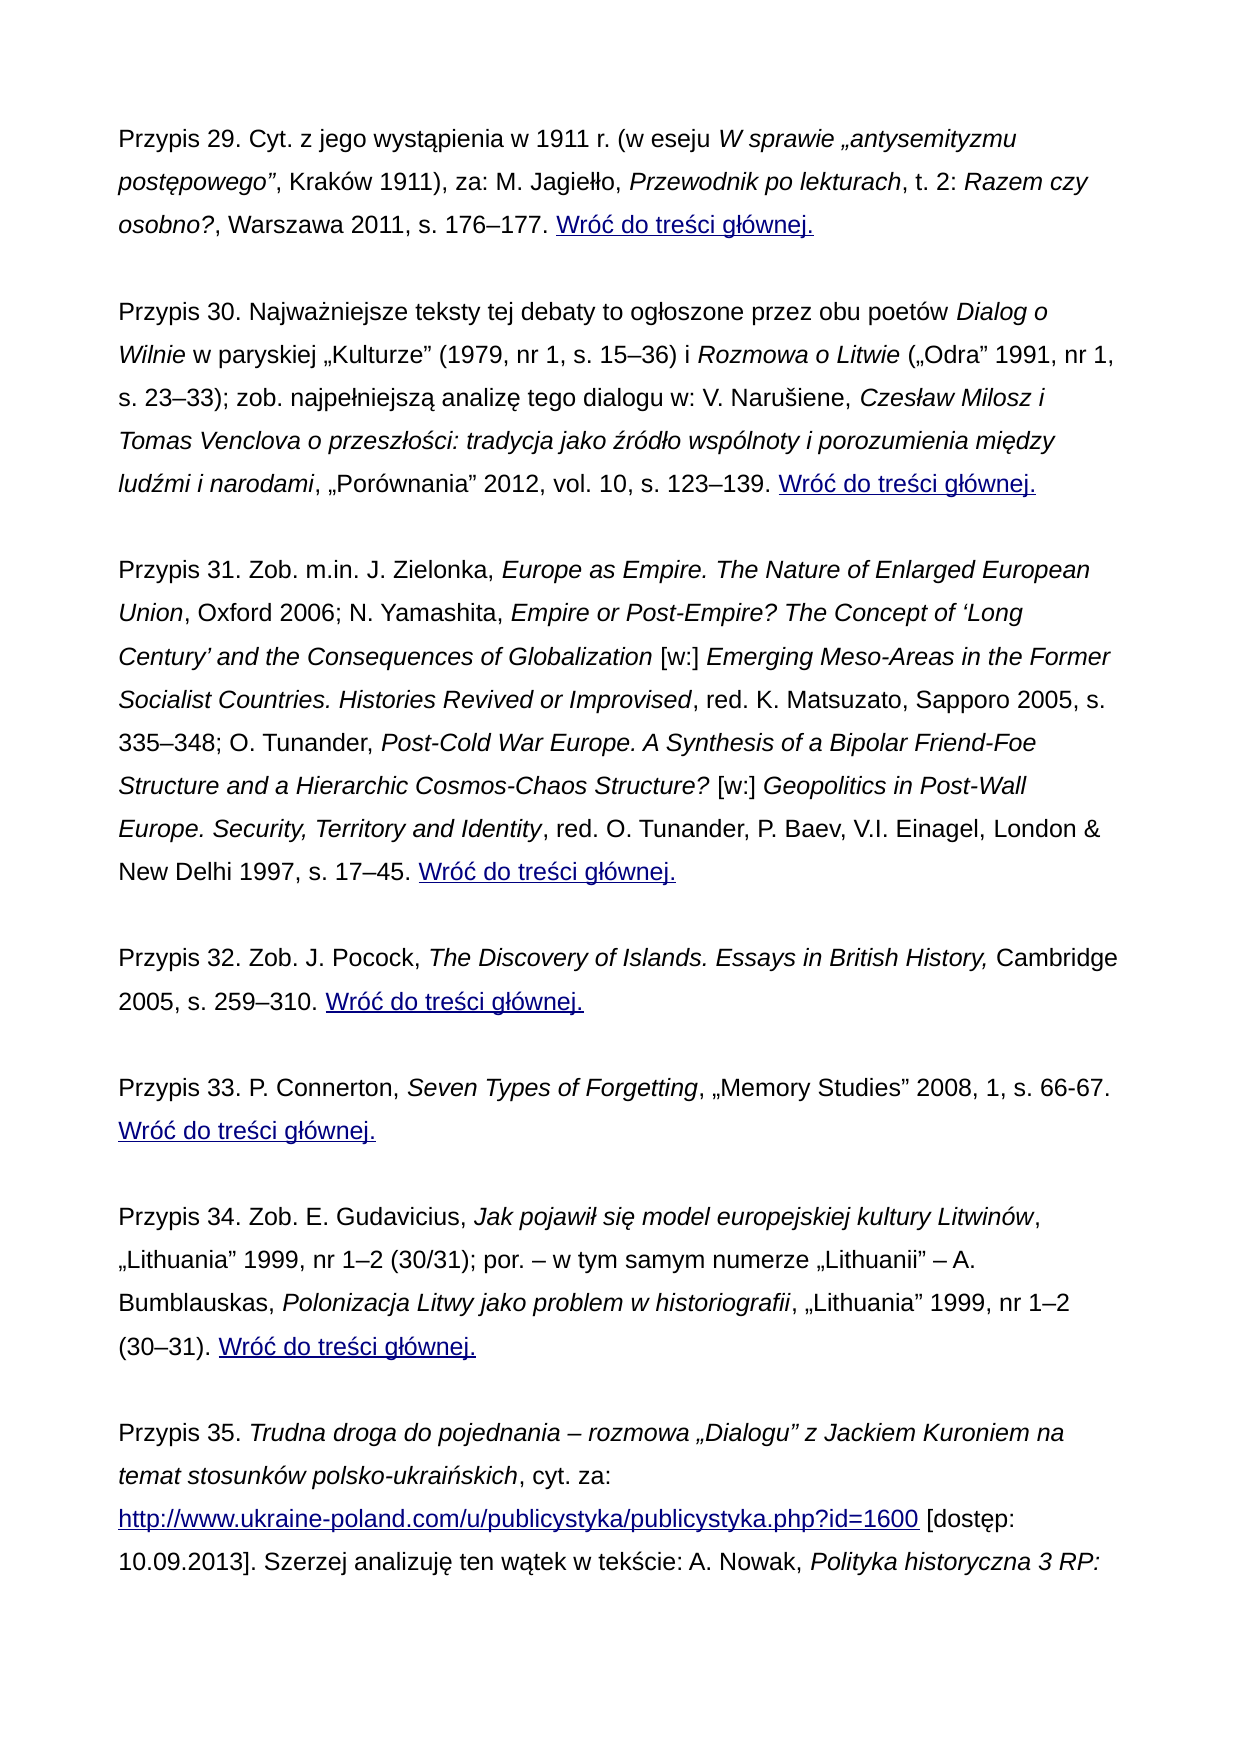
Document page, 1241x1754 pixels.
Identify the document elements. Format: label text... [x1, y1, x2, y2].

text Przypis 32. Zob. J. Pocock, The Discovery of Islands. Essays in British History, Cambridge 2005, s. 259–310. Wróć do treści głównej. [118, 943, 1122, 1015]
text Przypis 29. Cyt. z jego wystąpienia w 1911 r. (w eseju W sprawie „antysemityzmu postępowego”, Kraków 1911), za: M. Jagiełło, Przewodnik po lekturach, t. 2: Razem czy osobno?, Warszawa 2011, s. 176–177. Wróć do treści głównej. [118, 124, 1122, 239]
text Przypis 35. Trudna droga do pojednania – rozmowa „Dialogu” z Jackiem Kuroniem na temat stosunków polsko-ukraińskich, cyt. za: http://www.ukraine-poland.com/u/publicystyka/publicystyka.php?id=1600 [dostęp: 10.09.2013]. Szerzej analizuję ten wątek w tekście: A. Nowak, Polityka historyczna 3 RP: [118, 1418, 1122, 1576]
text Przypis 30. Najważniejsze teksty tej debaty to ogłoszone przez obu poetów Dialog o Wilnie w paryskiej „Kulturze” (1979, nr 1, s. 15–36) i Rozmowa o Litwie („Odra” 1991, nr 1, s. 23–33); zob. najpełniejszą analizę tego dialogu w: V. Narušiene, Czesław Milosz i Tomas Venclova o przeszłości: tradycja jako źródło wspólnoty i porozumienia między ludźmi i narodami, „Porównania” 2012, vol. 10, s. 123–139. Wróć do treści głównej. [118, 297, 1122, 498]
text Przypis 34. Zob. E. Gudavicius, Jak pojawił się model europejskiej kultury Litwinów, „Lithuania” 1999, nr 1–2 (30/31); por. – w tym samym numerze „Lithuanii” – A. Bumblauskas, Polonizacja Litwy jako problem w historiografii, „Lithuania” 1999, nr 1–2 (30–31). Wróć do treści głównej. [118, 1202, 1122, 1360]
text Przypis 31. Zob. m.in. J. Zielonka, Europe as Empire. The Nature of Enlarged European Union, Oxford 2006; N. Yamashita, Empire or Post-Empire? The Concept of ‘Long Century’ and the Consequences of Globalization [w:] Emerging Meso-Areas in the Former Socialist Countries. Histories Revived or Improvised, red. K. Matsuzato, Sapporo 2005, s. 335–348; O. Tunander, Post-Cold War Europe. A Synthesis of a Bipolar Friend-Foe Structure and a Hierarchic Cosmos-Chaos Structure? [w:] Geopolitics in Post-Wall Europe. Security, Territory and Identity, red. O. Tunander, P. Baev, V.I. Einagel, London & New Delhi 1997, s. 17–45. Wróć do treści głównej. [118, 555, 1122, 886]
text Przypis 33. P. Connerton, Seven Types of Forgetting, „Memory Studies” 2008, 1, s. 66-67. Wróć do treści głównej. [118, 1073, 1122, 1145]
